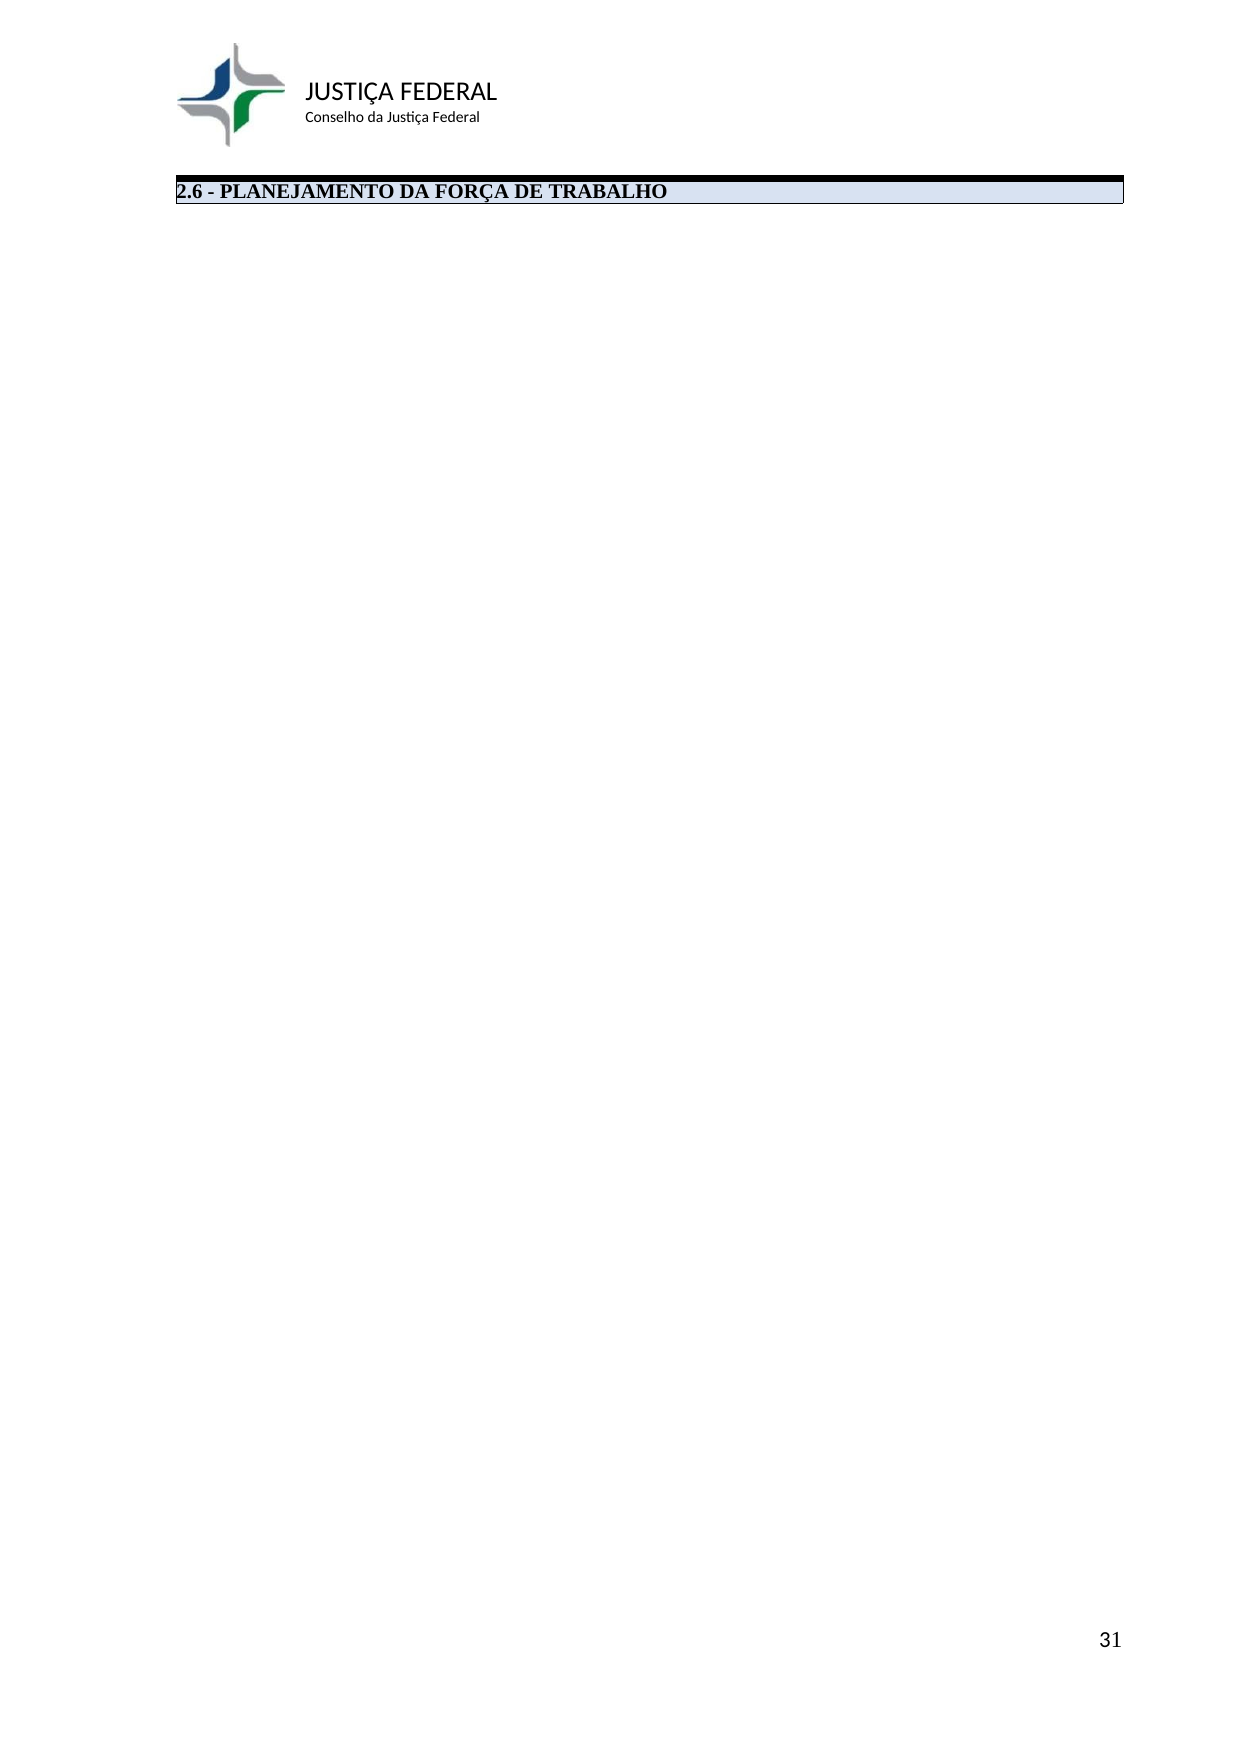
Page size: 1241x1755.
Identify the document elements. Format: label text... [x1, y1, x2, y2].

table_cell 2.6 - PLANEJAMENTO DA FORÇA DE TRABALHO [177, 182, 1123, 203]
